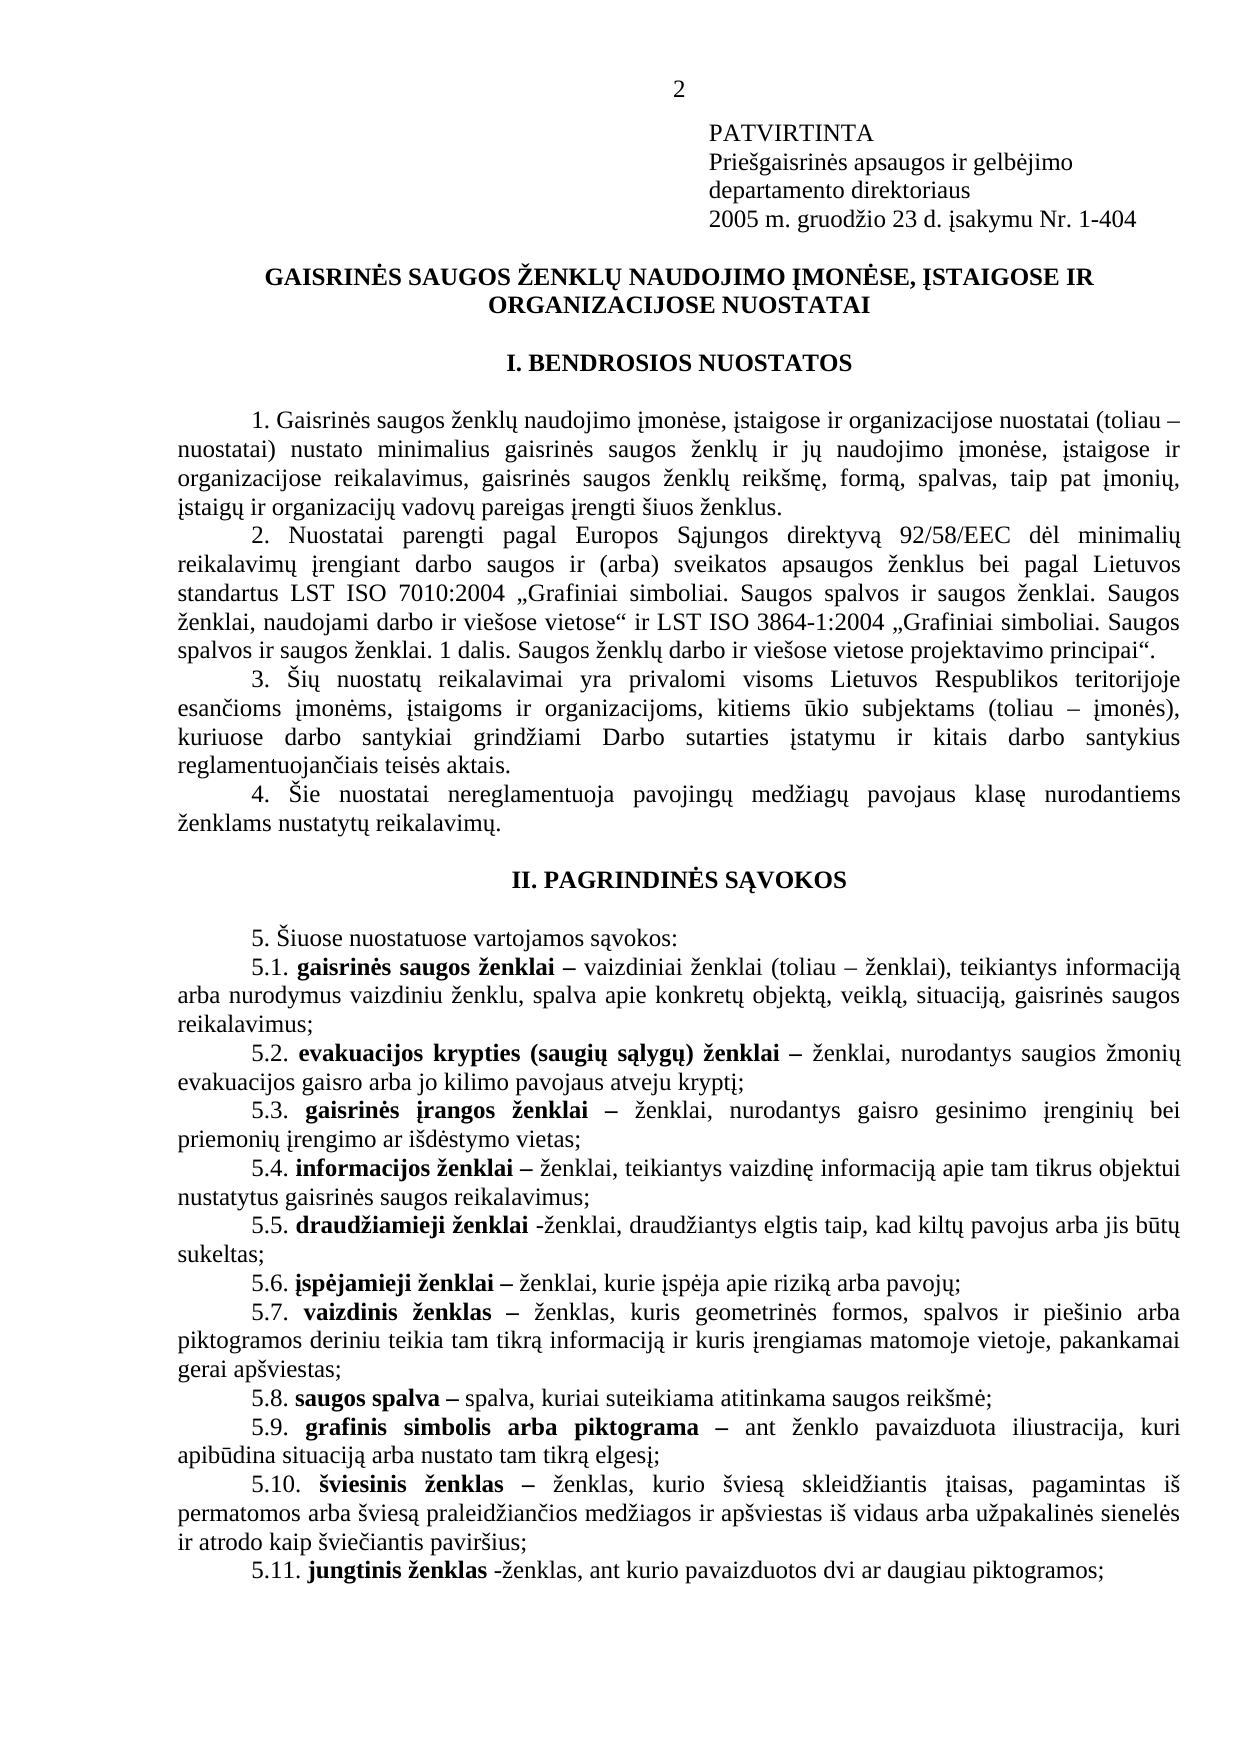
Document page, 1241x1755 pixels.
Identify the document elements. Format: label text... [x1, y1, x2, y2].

text 5.8. saugos spalva – spalva, kuriai suteikiama atitinkama saugos reikšmė; [177, 1383, 1181, 1412]
text 5.2. evakuacijos krypties (saugių sąlygų) ženklai – ženklai, nurodantys saugios žmonių evakuacijos gaisro arba jo kilimo pavojaus atveju kryptį; [177, 1038, 1181, 1096]
text GAISRINĖS SAUGOS ŽENKLŲ NAUDOJIMO ĮMONĖSE, ĮSTAIGOSE IR ORGANIZACIJOSE NUOSTATAI [177, 262, 1181, 319]
text 1. Gaisrinės saugos ženklų naudojimo įmonėse, įstaigose ir organizacijose nuostatai (toliau – nuostatai) nustato minimalius gaisrinės saugos ženklų ir jų naudojimo įmonėse, įstaigose ir organizacijose reikalavimus, gaisrinės saugos ženklų reikšmę, formą, spalvas, taip pat įmonių, įstaigų ir organizacijų vadovų pareigas įrengti šiuos ženklus. [177, 406, 1181, 521]
text 5.1. gaisrinės saugos ženklai – vaizdiniai ženklai (toliau – ženklai), teikiantys informaciją arba nurodymus vaizdiniu ženklu, spalva apie konkretų objektą, veiklą, situaciją, gaisrinės saugos reikalavimus; [177, 952, 1181, 1038]
text 5.3. gaisrinės įrangos ženklai – ženklai, nurodantys gaisro gesinimo įrenginių bei priemonių įrengimo ar išdėstymo vietas; [177, 1096, 1181, 1153]
text 5.4. informacijos ženklai – ženklai, teikiantys vaizdinę informaciją apie tam tikrus objektui nustatytus gaisrinės saugos reikalavimus; [177, 1153, 1181, 1211]
text 5.9. grafinis simbolis arba piktograma – ant ženklo pavaizduota iliustracija, kuri apibūdina situaciją arba nustato tam tikrą elgesį; [177, 1412, 1181, 1469]
text 5.5. draudžiamieji ženklai -ženklai, draudžiantys elgtis taip, kad kiltų pavojus arba jis būtų sukeltas; [177, 1211, 1181, 1268]
text 5.7. vaizdinis ženklas – ženklas, kuris geometrinės formos, spalvos ir piešinio arba piktogramos deriniu teikia tam tikrą informaciją ir kuris įrengiamas matomoje vietoje, pakankamai gerai apšviestas; [177, 1297, 1181, 1383]
text 2005 m. gruodžio 23 d. įsakymu Nr. 1-404 [177, 204, 1181, 233]
text departamento direktoriaus [177, 176, 1181, 204]
text 5.10. šviesinis ženklas – ženklas, kurio šviesą skleidžiantis įtaisas, pagamintas iš permatomos arba šviesą praleidžiančios medžiagos ir apšviestas iš vidaus arba užpakalinės sienelės ir atrodo kaip šviečiantis paviršius; [177, 1469, 1181, 1556]
text 5.6. įspėjamieji ženklai – ženklai, kurie įspėja apie riziką arba pavojų; [177, 1268, 1181, 1297]
text 5.11. jungtinis ženklas -ženklas, ant kurio pavaizduotos dvi ar daugiau piktogramos; [177, 1556, 1181, 1584]
text 4. Šie nuostatai nereglamentuoja pavojingų medžiagų pavojaus klasę nurodantiems ženklams nustatytų reikalavimų. [177, 779, 1181, 837]
text 5. Šiuose nuostatuose vartojamos sąvokos: [177, 923, 1181, 952]
text 3. Šių nuostatų reikalavimai yra privalomi visoms Lietuvos Respublikos teritorijoje esančioms įmonėms, įstaigoms ir organizacijoms, kitiems ūkio subjektams (toliau – įmonės), kuriuose darbo santykiai grindžiami Darbo sutarties įstatymu ir kitais darbo santykius reglamentuojančiais teisės aktais. [177, 664, 1181, 779]
text PATVIRTINTA [709, 118, 1181, 147]
text I. BENDROSIOS NUOSTATOS [177, 348, 1181, 377]
text Priešgaisrinės apsaugos ir gelbėjimo [177, 147, 1181, 176]
text 2. Nuostatai parengti pagal Europos Sąjungos direktyvą 92/58/EEC dėl minimalių reikalavimų įrengiant darbo saugos ir (arba) sveikatos apsaugos ženklus bei pagal Lietuvos standartus LST ISO 7010:2004 „Grafiniai simboliai. Saugos spalvos ir saugos ženklai. Saugos ženklai, naudojami darbo ir viešose vietose“ ir LST ISO 3864-1:2004 „Grafiniai simboliai. Saugos spalvos ir saugos ženklai. 1 dalis. Saugos ženklų darbo ir viešose vietose projektavimo principai“. [177, 521, 1181, 664]
text II. PAGRINDINĖS SĄVOKOS [177, 866, 1181, 894]
